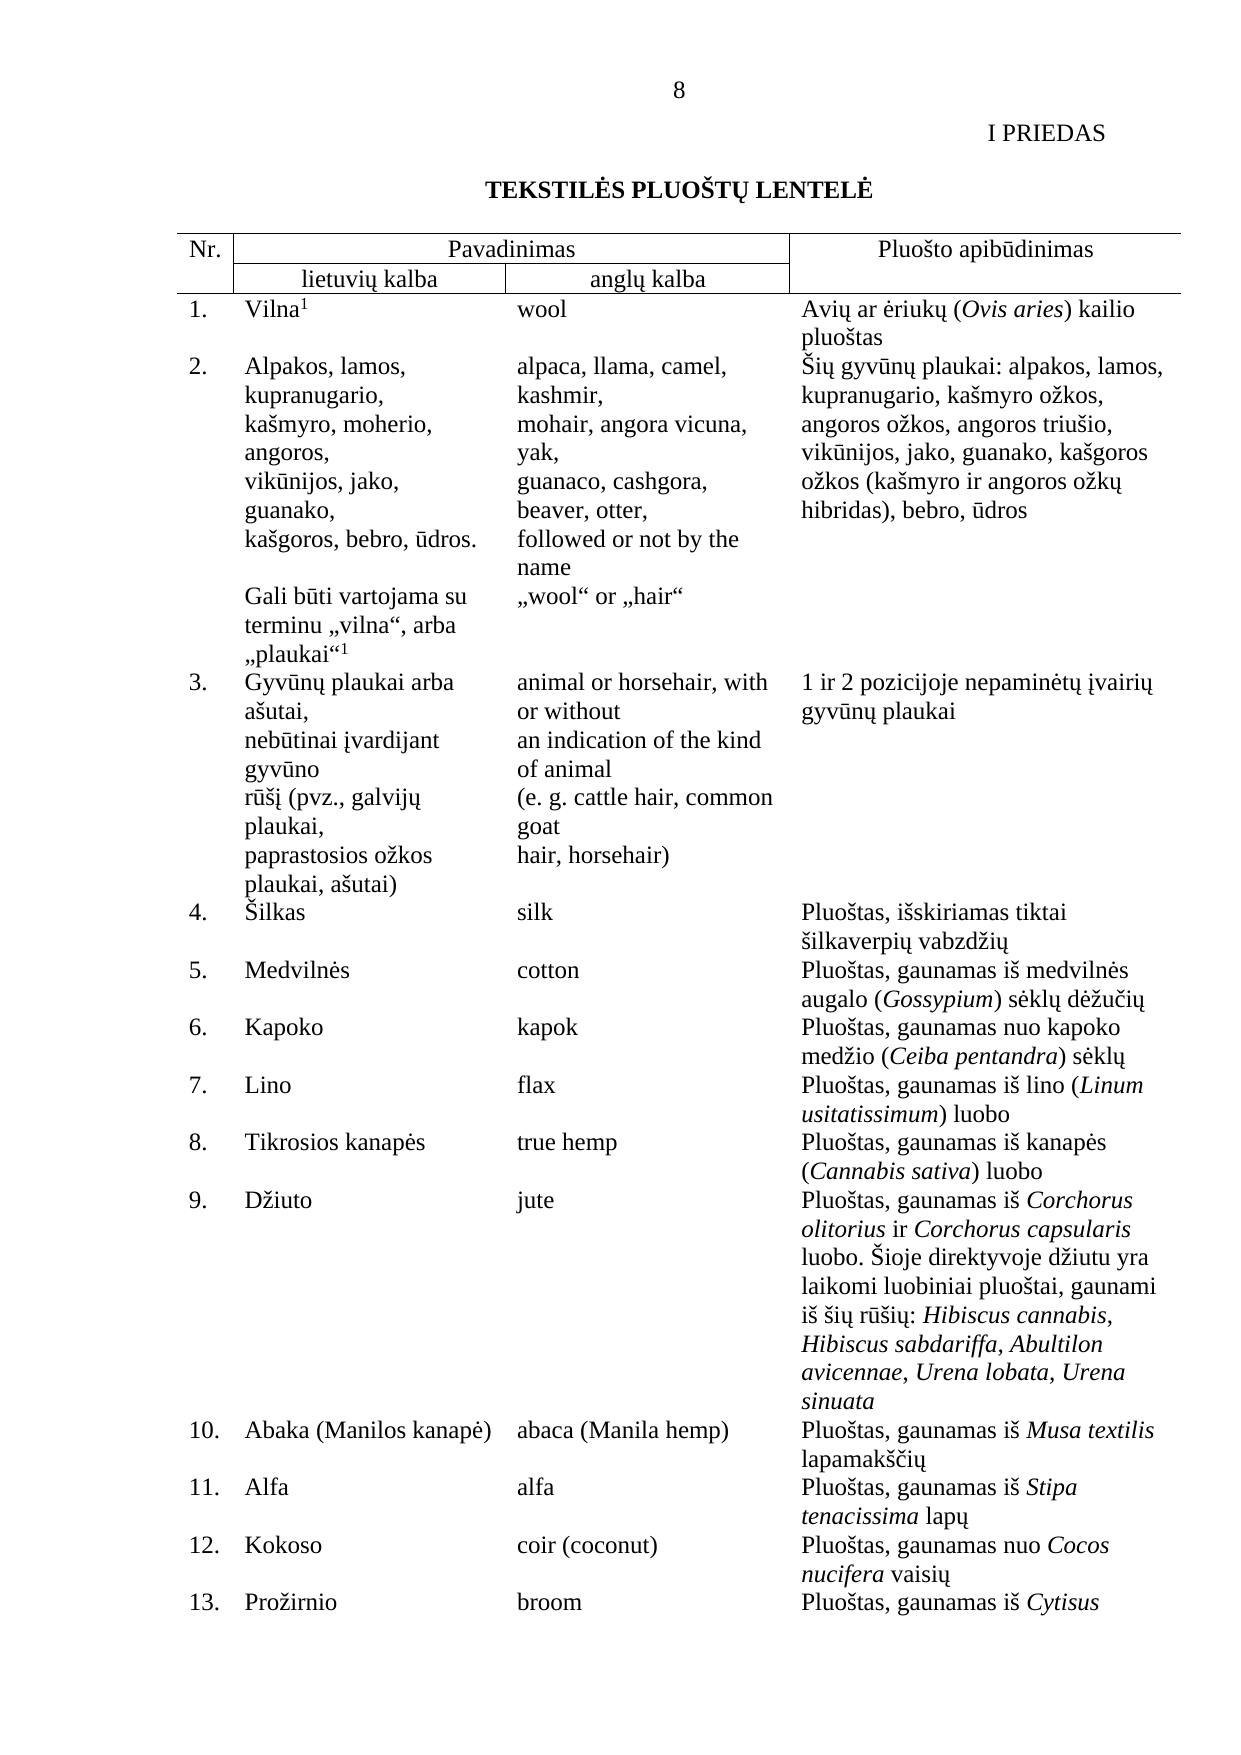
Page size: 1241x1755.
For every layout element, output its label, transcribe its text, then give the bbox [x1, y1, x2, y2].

table_cell [177, 524, 233, 581]
table_cell Tikrosios kanapės [233, 1128, 506, 1185]
table_cell guanaco, cashgora, beaver, otter, [506, 466, 790, 524]
table_cell hair, horsehair) [506, 840, 790, 897]
table_cell 3. [177, 668, 233, 725]
table_header Nr. [177, 234, 233, 293]
table_cell 7. [177, 1070, 233, 1127]
table_cell nebūtinai įvardijant gyvūno [233, 725, 506, 782]
table_cell [790, 524, 1181, 581]
table_cell animal or horsehair, with or without [506, 668, 790, 725]
table_cell 11. [177, 1473, 233, 1530]
table_cell true hemp [506, 1128, 790, 1185]
text I PRIEDAS [987, 118, 1181, 147]
table_cell lietuvių kalba [234, 264, 505, 293]
table_cell [790, 725, 1181, 782]
table_cell Prožirnio [233, 1588, 506, 1616]
table_cell flax [506, 1070, 790, 1127]
table_cell Pluoštas, gaunamas iš medvilnės augalo (Gossypium) sėklų dėžučių [790, 955, 1181, 1012]
table_cell Kapoko [233, 1013, 506, 1070]
table_cell paprastosios ožkos plaukai, ašutai) [233, 840, 506, 897]
table_cell [177, 466, 233, 524]
table_cell ožkos (kašmyro ir angoros ožkų hibridas), bebro, ūdros [790, 466, 1181, 524]
table_cell „wool“ or „hair“ [506, 581, 790, 667]
table_cell Pluoštas, gaunamas iš Cytisus [790, 1588, 1181, 1616]
table_cell 1 ir 2 pozicijoje nepaminėtų įvairių gyvūnų plaukai [790, 668, 1181, 725]
table_cell Kokoso [233, 1530, 506, 1587]
table_cell an indication of the kind of animal [506, 725, 790, 782]
table_cell [177, 840, 233, 897]
table_cell anglų kalba [506, 264, 789, 293]
table_cell 10. [177, 1415, 233, 1472]
table_cell 1. [177, 294, 233, 351]
table_cell Pluoštas, gaunamas iš Musa textilis lapamakščių [790, 1415, 1181, 1472]
table_cell broom [506, 1588, 790, 1616]
table_cell Pluoštas, gaunamas iš Corchorus olitorius ir Corchorus capsularis luobo. Šioje direktyvoje džiutu yra laikomi luobiniai pluoštai, gaunami iš šių rūšių: Hibiscus cannabis, Hibiscus sabdariffa, Abultilon avicennae, Urena lobata, Urena sinuata [790, 1185, 1181, 1415]
table_cell 13. [177, 1588, 233, 1616]
table_cell alfa [506, 1473, 790, 1530]
table_cell [790, 581, 1181, 667]
table_cell 4. [177, 898, 233, 955]
table_cell 12. [177, 1530, 233, 1587]
table_cell 8. [177, 1128, 233, 1185]
table_cell [177, 581, 233, 667]
table_cell coir (coconut) [506, 1530, 790, 1587]
text TEKSTILĖS PLUOŠTŲ LENTELĖ [177, 176, 1181, 204]
table_cell [177, 409, 233, 466]
table_cell [790, 783, 1181, 840]
table_cell abaca (Manila hemp) [506, 1415, 790, 1472]
table_cell Pluoštas, gaunamas iš Stipa tenacissima lapų [790, 1473, 1181, 1530]
table_cell Alfa [233, 1473, 506, 1530]
table_cell 9. [177, 1185, 233, 1415]
table_header Pavadinimas [234, 234, 789, 263]
table_header Pluošto apibūdinimas [790, 234, 1181, 293]
table_cell angoros ožkos, angoros triušio, vikūnijos, jako, guanako, kašgoros [790, 409, 1181, 466]
table_cell Alpakos, lamos, kupranugario, [233, 351, 506, 409]
table_cell Abaka (Manilos kanapė) [233, 1415, 506, 1472]
table_cell Džiuto [233, 1185, 506, 1415]
table_cell Vilna1 [233, 294, 506, 351]
table_cell Pluoštas, gaunamas nuo kapoko medžio (Ceiba pentandra) sėklų [790, 1013, 1181, 1070]
table_cell Gali būti vartojama su terminu „vilna“, arba „plaukai“1 [233, 581, 506, 667]
table_cell 6. [177, 1013, 233, 1070]
table_cell Pluoštas, gaunamas iš kanapės (Cannabis sativa) luobo [790, 1128, 1181, 1185]
table_cell kapok [506, 1013, 790, 1070]
table_cell 2. [177, 351, 233, 409]
table_cell Pluoštas, gaunamas iš lino (Linum usitatissimum) luobo [790, 1070, 1181, 1127]
table_cell wool [506, 294, 790, 351]
table_cell jute [506, 1185, 790, 1415]
table_cell kašmyro, moherio, angoros, [233, 409, 506, 466]
table_cell Medvilnės [233, 955, 506, 1012]
table_cell vikūnijos, jako, guanako, [233, 466, 506, 524]
table_cell Šilkas [233, 898, 506, 955]
table_cell [790, 840, 1181, 897]
table_cell Šių gyvūnų plaukai: alpakos, lamos, kupranugario, kašmyro ožkos, [790, 351, 1181, 409]
table_cell followed or not by the name [506, 524, 790, 581]
table_cell [177, 783, 233, 840]
table_cell [177, 725, 233, 782]
table_cell 5. [177, 955, 233, 1012]
table_cell alpaca, llama, camel, kashmir, [506, 351, 790, 409]
table_cell mohair, angora vicuna, yak, [506, 409, 790, 466]
table_cell (e. g. cattle hair, common goat [506, 783, 790, 840]
table_cell Gyvūnų plaukai arba ašutai, [233, 668, 506, 725]
table_cell cotton [506, 955, 790, 1012]
table_cell Pluoštas, gaunamas nuo Cocos nucifera vaisių [790, 1530, 1181, 1587]
table_cell rūšį (pvz., galvijų plaukai, [233, 783, 506, 840]
table_cell kašgoros, bebro, ūdros. [233, 524, 506, 581]
table_cell Avių ar ėriukų (Ovis aries) kailio pluoštas [790, 294, 1181, 351]
table_cell Pluoštas, išskiriamas tiktai šilkaverpių vabzdžių [790, 898, 1181, 955]
table_cell silk [506, 898, 790, 955]
table_cell Lino [233, 1070, 506, 1127]
